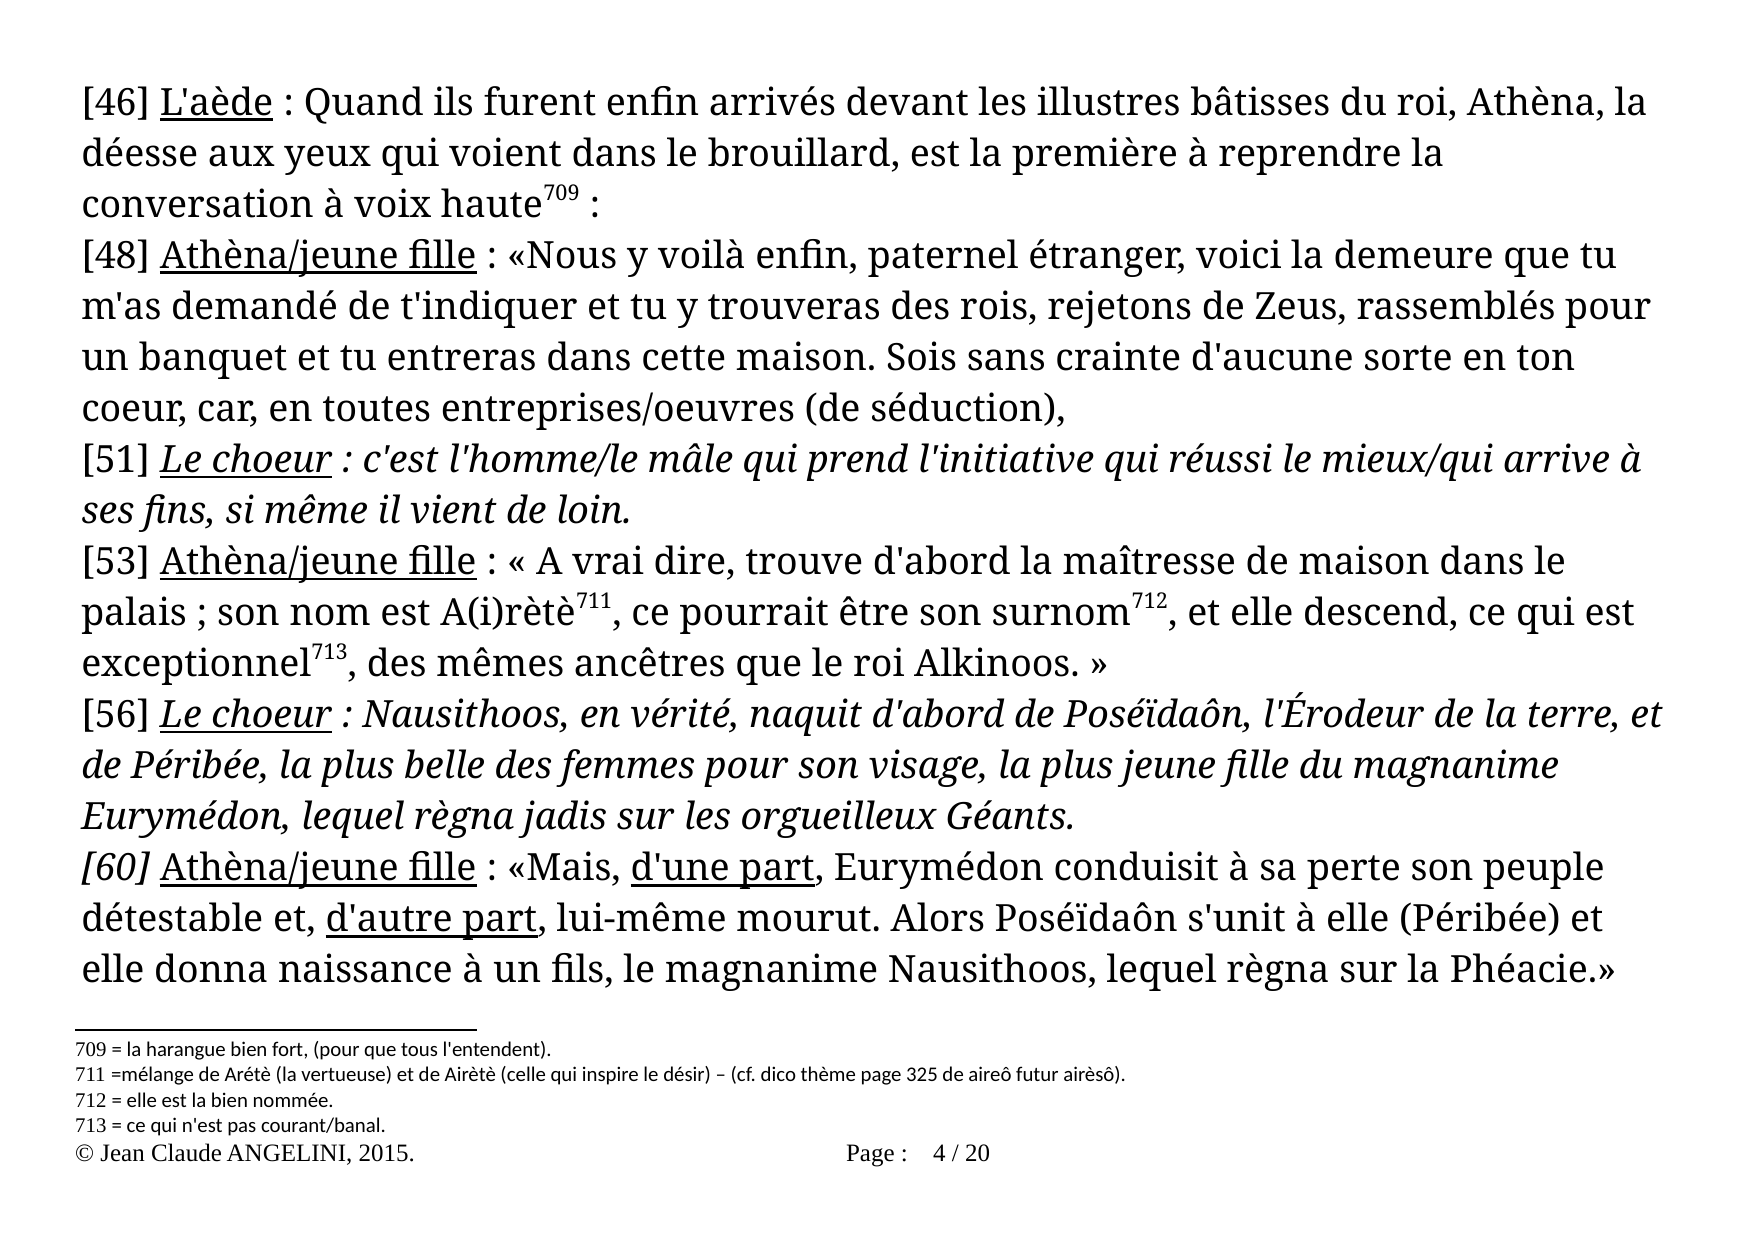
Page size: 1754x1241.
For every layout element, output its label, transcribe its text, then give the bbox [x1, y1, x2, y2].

text = ce qui n'est pas courant/banal. [75, 1112, 1679, 1138]
text [60] Athèna/jeune fille : «Mais, d'une part, Eurymédon conduisit à sa perte son peuple détestable et, d'autre part, lui-même mourut. Alors Poséïdaôn s'unit à elle (Péribée) et elle donna naissance à un fils, le magnanime Nausithoos, lequel règna sur la Phéacie.» [81, 841, 1673, 994]
text [46] L'aède : Quand ils furent enfin arrivés devant les illustres bâtisses du roi, Athèna, la déesse aux yeux qui voient dans le brouillard, est la première à reprendre la conversation à voix haute : [81, 75, 1673, 228]
text = elle est la bien nommée. [75, 1087, 1679, 1112]
text [51] Le choeur : c'est l'homme/le mâle qui prend l'initiative qui réussi le mieux/qui arrive à ses fins, si même il vient de loin. [81, 432, 1673, 534]
text =mélange de Arétè (la vertueuse) et de Airètè (celle qui inspire le désir) – (cf. dico thème page 325 de aireô futur airèsô). [75, 1061, 1679, 1087]
text [48] Athèna/jeune fille : «Nous y voilà enfin, paternel étranger, voici la demeure que tu m'as demandé de t'indiquer et tu y trouveras des rois, rejetons de Zeus, rassemblés pour un banquet et tu entreras dans cette maison. Sois sans crainte d'aucune sorte en ton coeur, car, en toutes entreprises/oeuvres (de séduction), [81, 228, 1673, 432]
text [53] Athèna/jeune fille : « A vrai dire, trouve d'abord la maîtresse de maison dans le palais ; son nom est A(i)rètè, ce pourrait être son surnom, et elle descend, ce qui est exceptionnel, des mêmes ancêtres que le roi Alkinoos. » [81, 534, 1673, 687]
text = la harangue bien fort, (pour que tous l'entendent). [75, 1036, 1679, 1061]
text [56] Le choeur : Nausithoos, en vérité, naquit d'abord de Poséïdaôn, l'Érodeur de la terre, et de Péribée, la plus belle des femmes pour son visage, la plus jeune fille du magnanime Eurymédon, lequel règna jadis sur les orgueilleux Géants. [81, 687, 1673, 841]
